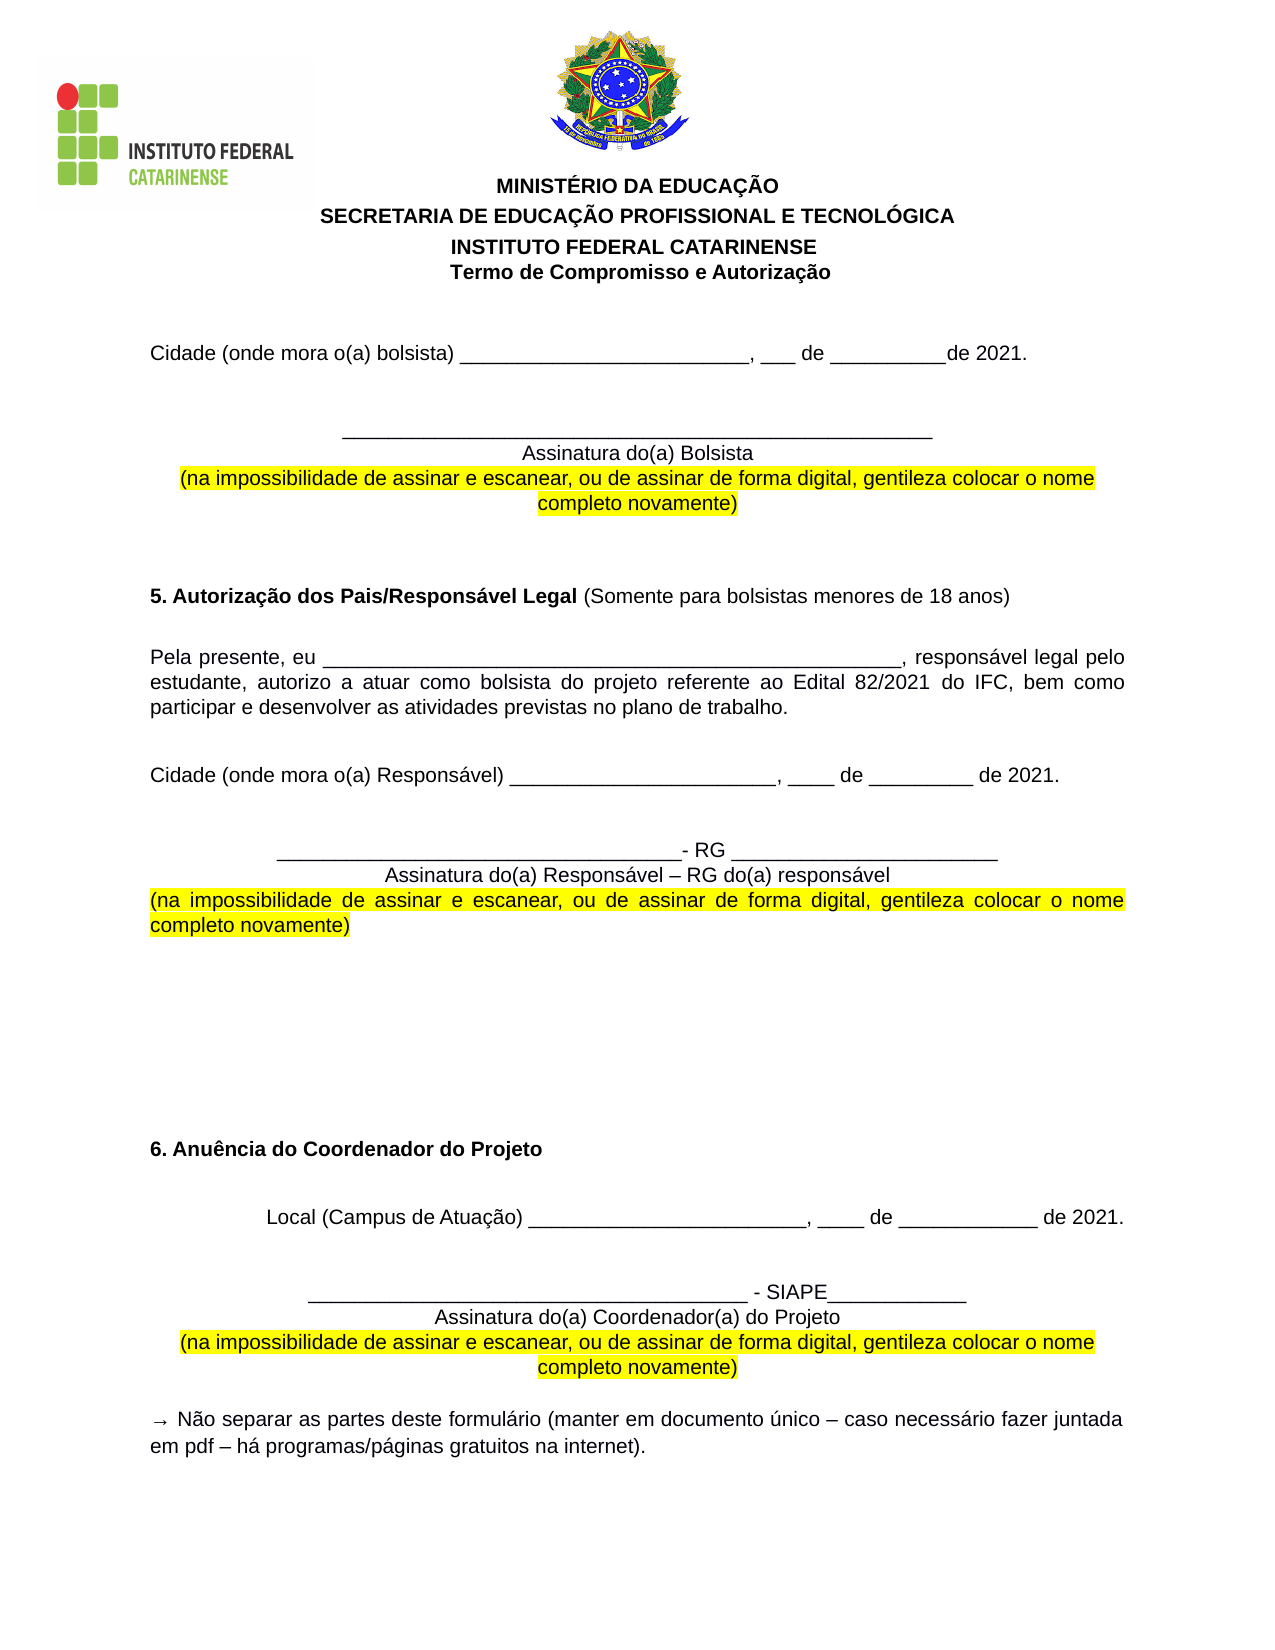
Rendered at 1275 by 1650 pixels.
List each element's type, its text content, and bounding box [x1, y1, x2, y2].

text (na impossibilidade de assinar e escanear, ou de assinar de forma digital, gentileza colocar o nome completo novamente) [150, 887, 1125, 937]
text Assinatura do(a) Responsável – RG do(a) responsável [150, 862, 1125, 887]
text Assinatura do(a) Coordenador(a) do Projeto [150, 1304, 1125, 1329]
text 6. Anuência do Coordenador do Projeto [150, 1137, 1125, 1162]
text ______________________________________ - SIAPE____________ [150, 1279, 1125, 1304]
text Cidade (onde mora o(a) bolsista) _________________________, ___ de __________de 2021. [150, 341, 1125, 366]
text ___________________________________________________ [150, 416, 1125, 441]
text Pela presente, eu __________________________________________________, responsável legal pelo estudante, autorizo a atuar como bolsista do projeto referente ao Edital 82/2021 do IFC, bem como participar e desenvolver as atividades previstas no plano de trabalho. [150, 644, 1125, 719]
text Cidade (onde mora o(a) Responsável) _______________________, ____ de _________ de 2021. [150, 762, 1125, 787]
text 5. Autorização dos Pais/Responsável Legal (Somente para bolsistas menores de 18 anos) [150, 584, 1125, 609]
text Assinatura do(a) Bolsista [150, 441, 1125, 466]
text Local (Campus de Atuação) ________________________, ____ de ____________ de 2021. [150, 1204, 1125, 1229]
text → Não separar as partes deste formulário (manter em documento único – caso necessário fazer juntada em pdf – há programas/páginas gratuitos na internet). [150, 1404, 1125, 1458]
text (na impossibilidade de assinar e escanear, ou de assinar de forma digital, gentileza colocar o nome completo novamente) [150, 1329, 1125, 1379]
picture [36, 57, 314, 211]
text (na impossibilidade de assinar e escanear, ou de assinar de forma digital, gentileza colocar o nome completo novamente) [150, 466, 1125, 516]
picture [464, 19, 784, 175]
text ___________________________________- RG _______________________ [150, 837, 1125, 862]
